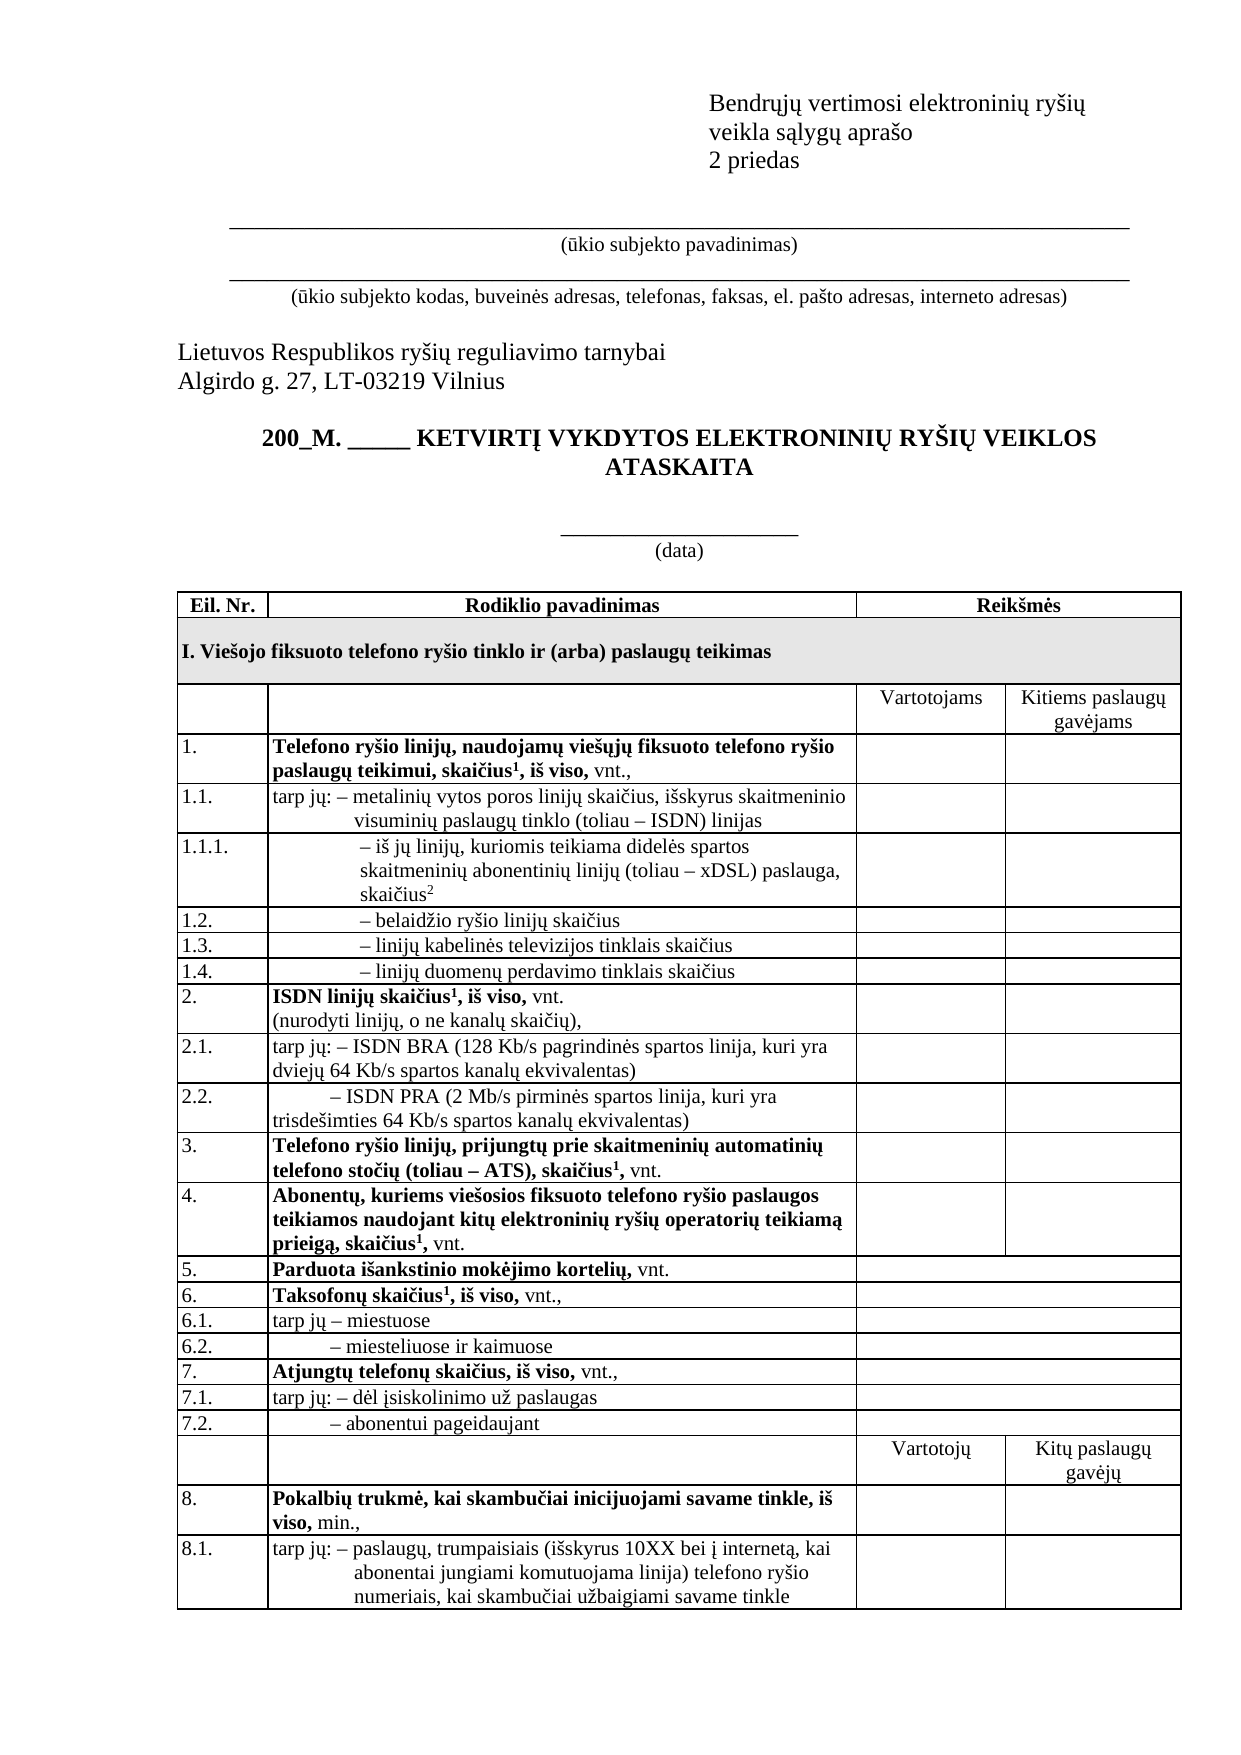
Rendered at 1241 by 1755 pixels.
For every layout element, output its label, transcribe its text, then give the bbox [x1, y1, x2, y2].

table_cell Telefono ryšio linijų, prijungtų prie skaitmeninių automatinių telefono stočių (toliau – ATS), skaičius1, vnt. [269, 1133, 856, 1182]
table_cell 1.1.1. [178, 834, 267, 906]
table_cell [1006, 735, 1180, 782]
table_cell 3. [178, 1133, 267, 1182]
table_cell Atjungtų telefonų skaičius, iš viso, vnt., [269, 1360, 856, 1383]
table_cell [857, 834, 1005, 906]
table_cell 8. [178, 1486, 267, 1534]
table_cell Telefono ryšio linijų, naudojamų viešųjų fiksuoto telefono ryšio paslaugų teikimui, skaičius1, iš viso, vnt., [269, 735, 856, 782]
table_cell 1.1. [178, 784, 267, 832]
table_cell [1006, 1486, 1180, 1534]
table_cell 2.2. [178, 1084, 267, 1132]
table_cell 5. [178, 1257, 267, 1281]
table_cell ISDN linijų skaičius1, iš viso, vnt. (nurodyti linijų, o ne kanalų skaičių), [269, 985, 856, 1032]
table_cell [857, 784, 1005, 832]
table_cell [178, 685, 267, 733]
text Algirdo g. 27, LT-03219 Vilnius [177, 366, 1181, 395]
table_cell [1006, 933, 1180, 957]
table_header Eil. Nr. [178, 593, 267, 617]
text Bendrųjų vertimosi elektroninių ryšių [177, 88, 1181, 117]
table_cell [857, 1486, 1005, 1534]
table_cell 1.4. [178, 959, 267, 983]
table_cell [857, 1360, 1180, 1383]
table_cell [1006, 1183, 1180, 1255]
text ATASKAITA [177, 452, 1181, 481]
table_cell 1.2. [178, 908, 267, 932]
text ________________________________________________________________________ [177, 256, 1181, 284]
table_cell [857, 1084, 1005, 1132]
table_cell – miesteliuose ir kaimuose [269, 1334, 856, 1358]
table_cell – iš jų linijų, kuriomis teikiama didelės spartos skaitmeninių abonentinių linijų (toliau – xDSL) paslauga, skaičius2 [269, 834, 856, 906]
text (data) [177, 538, 1181, 562]
table_cell 2. [178, 985, 267, 1032]
table_cell Kitiems paslaugų gavėjams [1006, 685, 1180, 733]
table_cell [857, 1411, 1180, 1435]
text (ūkio subjekto pavadinimas) [177, 232, 1181, 256]
text ________________________________________________________________________ [177, 203, 1181, 232]
table_cell Abonentų, kuriems viešosios fiksuoto telefono ryšio paslaugos teikiamos naudojant kitų elektroninių ryšių operatorių teikiamą prieigą, skaičius1, vnt. [269, 1183, 856, 1255]
table_cell [857, 1536, 1005, 1608]
table_cell [1006, 834, 1180, 906]
table_cell – abonentui pageidaujant [269, 1411, 856, 1435]
table_cell 1.3. [178, 933, 267, 957]
table_cell [857, 1283, 1180, 1307]
table_cell tarp jų – miestuose [269, 1308, 856, 1332]
table_cell tarp jų: – metalinių vytos poros linijų skaičius, išskyrus skaitmeninio visuminių paslaugų tinklo (toliau – ISDN) linijas [269, 784, 856, 832]
table_cell – linijų kabelinės televizijos tinklais skaičius [269, 933, 856, 957]
table_cell [857, 908, 1005, 932]
table_cell [857, 1257, 1180, 1281]
table_cell Parduota išankstinio mokėjimo kortelių, vnt. [269, 1257, 856, 1281]
table_cell [1006, 1084, 1180, 1132]
text 2 priedas [177, 145, 1181, 174]
table_cell [857, 1133, 1005, 1182]
table_cell [1006, 1133, 1180, 1182]
table_cell 4. [178, 1183, 267, 1255]
table_cell [1006, 959, 1180, 983]
table_cell 7.2. [178, 1411, 267, 1435]
table_cell 6. [178, 1283, 267, 1307]
table_cell [1006, 908, 1180, 932]
table_cell I. Viešojo fiksuoto telefono ryšio tinklo ir (arba) paslaugų teikimas [178, 618, 1180, 683]
table_cell tarp jų: – dėl įsiskolinimo už paslaugas [269, 1385, 856, 1409]
text Lietuvos Respublikos ryšių reguliavimo tarnybai [177, 337, 1181, 366]
table_cell [857, 1308, 1180, 1332]
table_cell [178, 1436, 267, 1484]
table_cell [857, 1334, 1180, 1358]
table_cell tarp jų: – paslaugų, trumpaisiais (išskyrus 10XX bei į internetą, kai abonentai jungiami komutuojama linija) telefono ryšio numeriais, kai skambučiai užbaigiami savame tinkle [269, 1536, 856, 1608]
text ___________________ [177, 510, 1181, 538]
table_cell [857, 1183, 1005, 1255]
table_cell – linijų duomenų perdavimo tinklais skaičius [269, 959, 856, 983]
table_cell [1006, 1536, 1180, 1608]
table_cell [1006, 985, 1180, 1032]
table_cell Kitų paslaugų gavėjų [1006, 1436, 1180, 1484]
table_cell [857, 735, 1005, 782]
table_header Reikšmės [857, 593, 1180, 617]
table_cell Vartotojams [857, 685, 1005, 733]
table_cell [1006, 784, 1180, 832]
table_cell Vartotojų [857, 1436, 1005, 1484]
table_cell 2.1. [178, 1034, 267, 1082]
table_cell [1006, 1034, 1180, 1082]
table_cell [857, 1034, 1005, 1082]
text veikla sąlygų aprašo [177, 117, 1181, 145]
table_cell tarp jų: – ISDN BRA (128 Kb/s pagrindinės spartos linija, kuri yra dviejų 64 Kb/s spartos kanalų ekvivalentas) [269, 1034, 856, 1082]
table_cell 7.1. [178, 1385, 267, 1409]
table_cell [857, 985, 1005, 1032]
table_cell 1. [178, 735, 267, 782]
table_cell – belaidžio ryšio linijų skaičius [269, 908, 856, 932]
table_cell 6.1. [178, 1308, 267, 1332]
table_cell 6.2. [178, 1334, 267, 1358]
table_header Rodiklio pavadinimas [269, 593, 856, 617]
table_cell [857, 933, 1005, 957]
text (ūkio subjekto kodas, buveinės adresas, telefonas, faksas, el. pašto adresas, interneto adresas) [177, 284, 1181, 308]
text 200_M. _____ KETVIRTĮ VYKDYTOS ELEKTRONINIŲ RYŠIŲ VEIKLOS [177, 423, 1181, 452]
table_cell [857, 1385, 1180, 1409]
table_cell [857, 959, 1005, 983]
table_cell [269, 685, 856, 733]
table_cell 7. [178, 1360, 267, 1383]
table_cell [269, 1436, 856, 1484]
table_cell – ISDN PRA (2 Mb/s pirminės spartos linija, kuri yra trisdešimties 64 Kb/s spartos kanalų ekvivalentas) [269, 1084, 856, 1132]
table_cell Taksofonų skaičius1, iš viso, vnt., [269, 1283, 856, 1307]
table_cell 8.1. [178, 1536, 267, 1608]
table_cell Pokalbių trukmė, kai skambučiai inicijuojami savame tinkle, iš viso, min., [269, 1486, 856, 1534]
